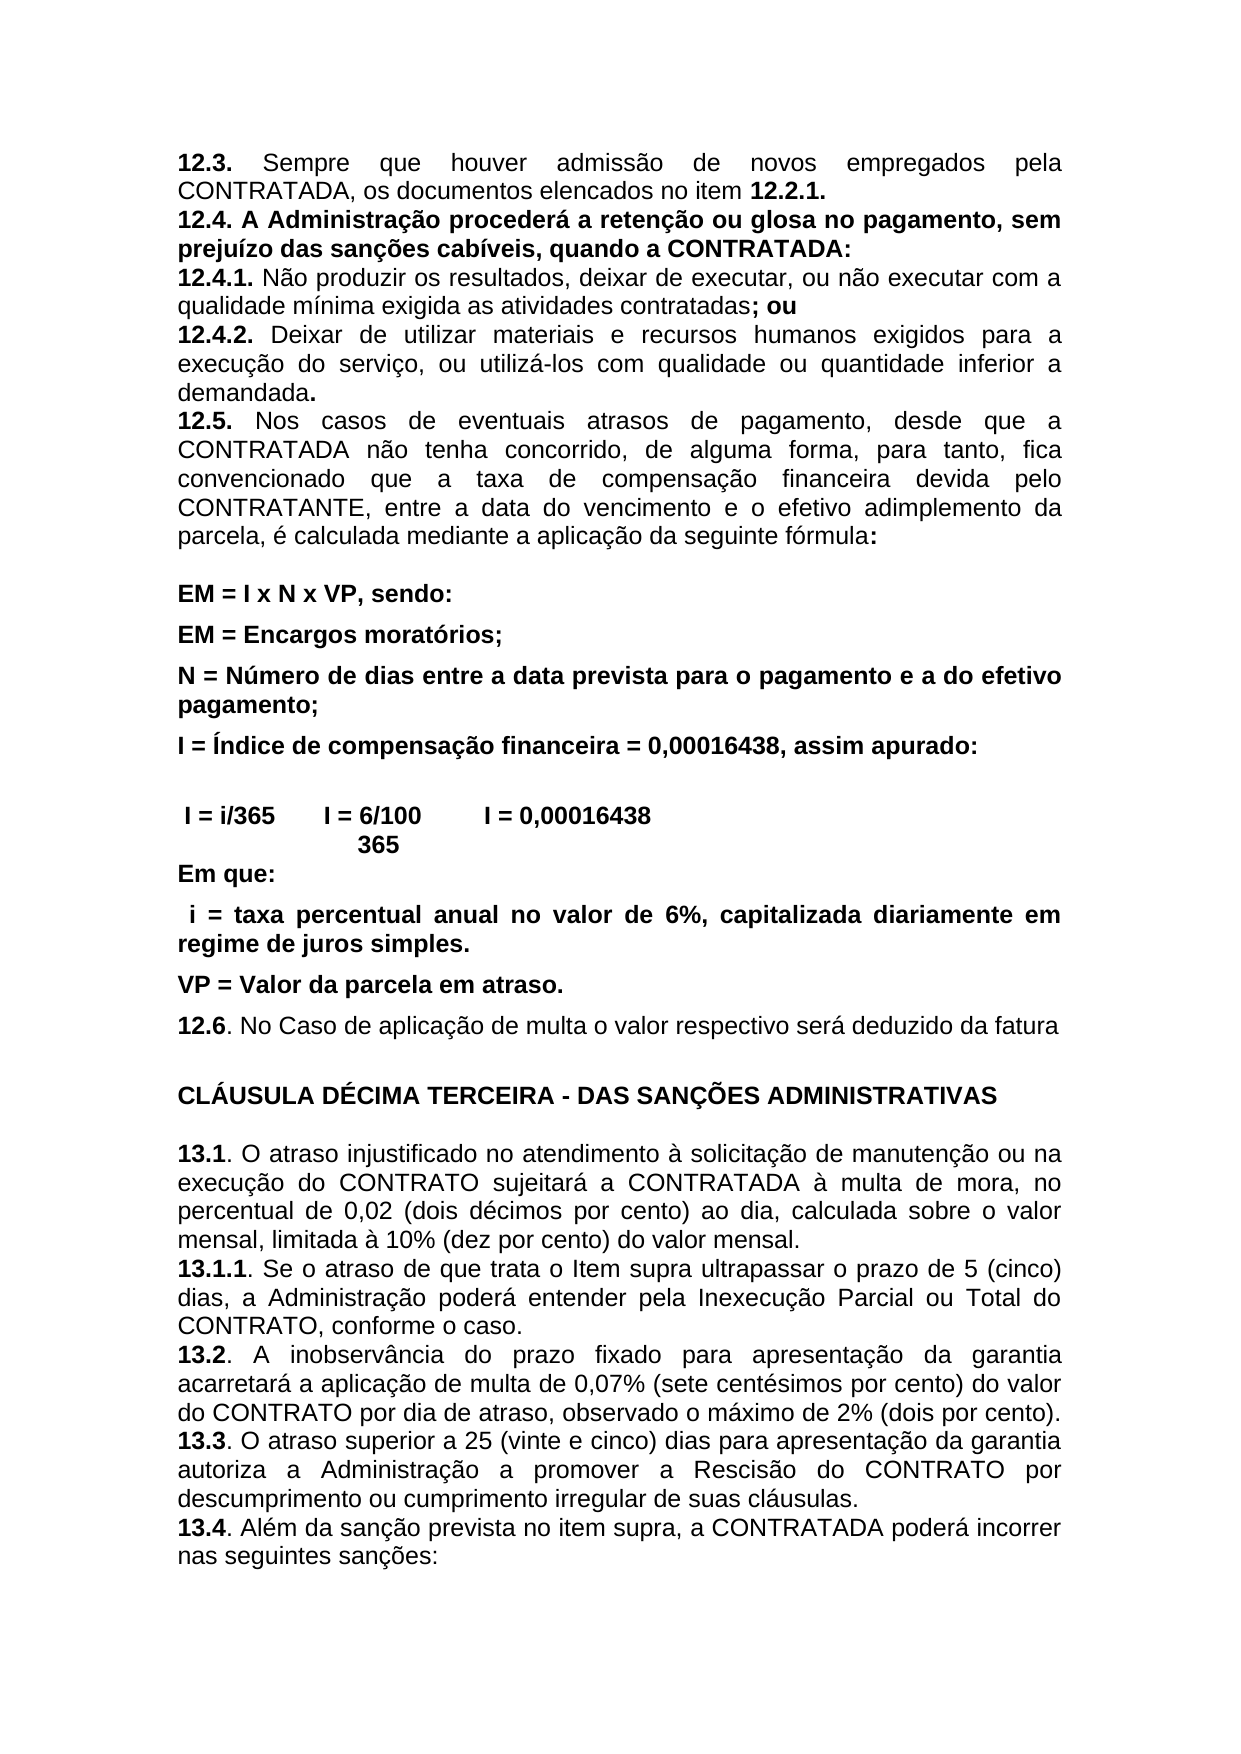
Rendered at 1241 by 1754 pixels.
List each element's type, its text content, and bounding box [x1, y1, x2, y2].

text EM = I x N x VP, sendo: [177, 579, 1063, 608]
text EM = Encargos moratórios; [177, 620, 1063, 649]
text 13.1. O atraso injustificado no atendimento à solicitação de manutenção ou na execução do CONTRATO sujeitará a CONTRATADA à multa de mora, no percentual de 0,02 (dois décimos por cento) ao dia, calculada sobre o valor mensal, limitada à 10% (dez por cento) do valor mensal. [177, 1139, 1063, 1254]
text 12.4.1. Não produzir os resultados, deixar de executar, ou não executar com a qualidade mínima exigida as atividades contratadas; ou [177, 263, 1063, 320]
text 13.1.1. Se o atraso de que trata o Item supra ultrapassar o prazo de 5 (cinco) dias, a Administração poderá entender pela Inexecução Parcial ou Total do CONTRATO, conforme o caso. [177, 1254, 1063, 1340]
text 365 [177, 830, 1063, 859]
text 12.4.2. Deixar de utilizar materiais e recursos humanos exigidos para a execução do serviço, ou utilizá-los com qualidade ou quantidade inferior a demandada. [177, 320, 1063, 406]
text CLÁUSULA DÉCIMA TERCEIRA - DAS SANÇÕES ADMINISTRATIVAS [177, 1081, 1063, 1110]
text i = taxa percentual anual no valor de 6%, capitalizada diariamente em regime de juros simples. [177, 900, 1063, 958]
text 12.6. No Caso de aplicação de multa o valor respectivo será deduzido da fatura [177, 1011, 1063, 1040]
text 12.3. Sempre que houver admissão de novos empregados pela CONTRATADA, os documentos elencados no item 12.2.1. [177, 148, 1063, 205]
text I = Índice de compensação financeira = 0,00016438, assim apurado: [177, 731, 1063, 760]
text 12.5. Nos casos de eventuais atrasos de pagamento, desde que a CONTRATADA não tenha concorrido, de alguma forma, para tanto, fica convencionado que a taxa de compensação financeira devida pelo CONTRATANTE, entre a data do vencimento e o efetivo adimplemento da parcela, é calculada mediante a aplicação da seguinte fórmula: [177, 406, 1063, 550]
text 13.2. A inobservância do prazo fixado para apresentação da garantia acarretará a aplicação de multa de 0,07% (sete centésimos por cento) do valor do CONTRATO por dia de atraso, observado o máximo de 2% (dois por cento). 13.3. O atraso superior a 25 (vinte e cinco) dias para apresentação da garantia autoriza a Administração a promover a Rescisão do CONTRATO por descumprimento ou cumprimento irregular de suas cláusulas. [177, 1340, 1063, 1513]
text VP = Valor da parcela em atraso. [177, 970, 1063, 999]
text Em que: [177, 859, 1063, 888]
text 13.4. Além da sanção prevista no item supra, a CONTRATADA poderá incorrer nas seguintes sanções: [177, 1513, 1063, 1570]
text I = i/365 I = 6/100 I = 0,00016438 [177, 801, 1063, 830]
text N = Número de dias entre a data prevista para o pagamento e a do efetivo pagamento; [177, 661, 1063, 719]
text 12.4. A Administração procederá a retenção ou glosa no pagamento, sem prejuízo das sanções cabíveis, quando a CONTRATADA: [177, 205, 1063, 263]
